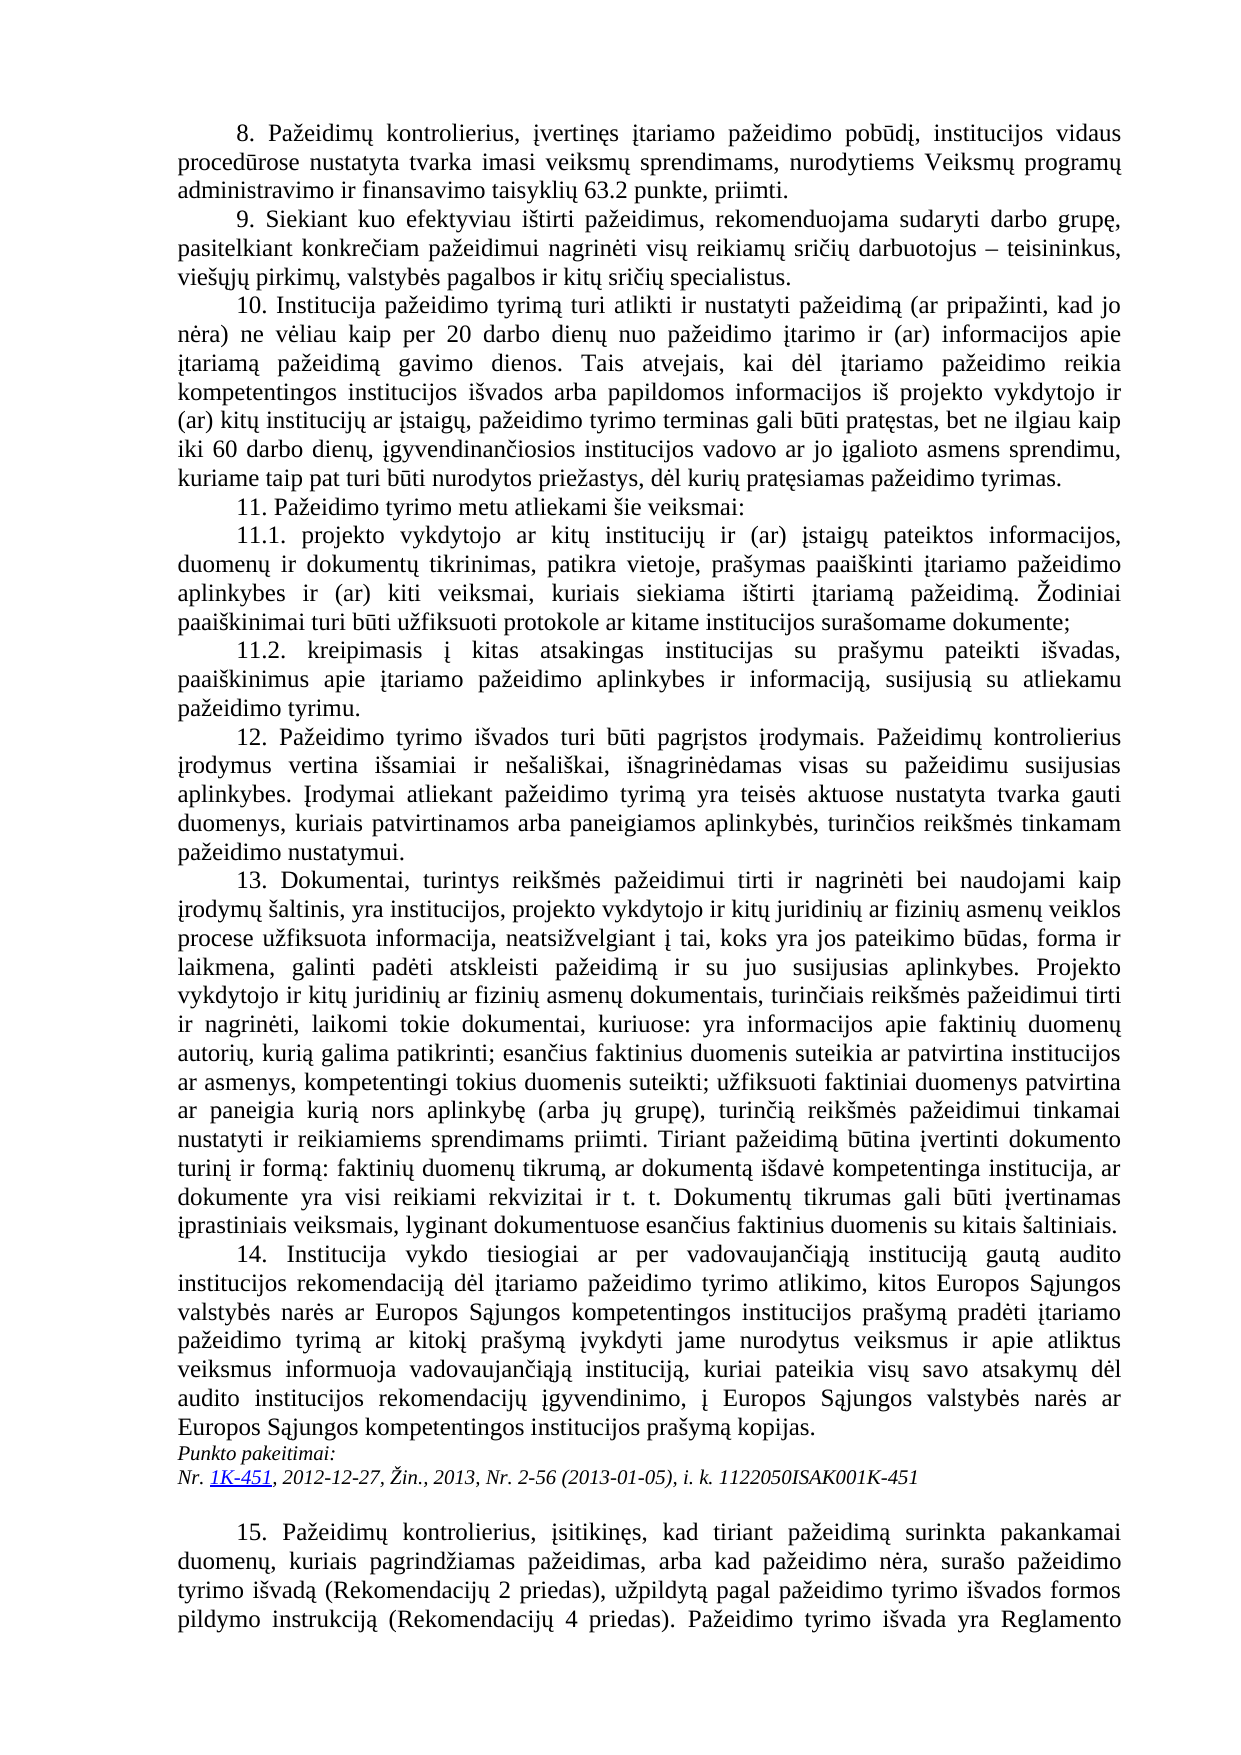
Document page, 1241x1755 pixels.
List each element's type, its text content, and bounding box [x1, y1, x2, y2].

text 11.1. projekto vykdytojo ar kitų institucijų ir (ar) įstaigų pateiktos informacijos, duomenų ir dokumentų tikrinimas, patikra vietoje, prašymas paaiškinti įtariamo pažeidimo aplinkybes ir (ar) kiti veiksmai, kuriais siekiama ištirti įtariamą pažeidimą. Žodiniai paaiškinimai turi būti užfiksuoti protokole ar kitame institucijos surašomame dokumente; [177, 521, 1122, 636]
text 12. Pažeidimo tyrimo išvados turi būti pagrįstos įrodymais. Pažeidimų kontrolierius įrodymus vertina išsamiai ir nešališkai, išnagrinėdamas visas su pažeidimu susijusias aplinkybes. Įrodymai atliekant pažeidimo tyrimą yra teisės aktuose nustatyta tvarka gauti duomenys, kuriais patvirtinamos arba paneigiamos aplinkybės, turinčios reikšmės tinkamam pažeidimo nustatymui. [177, 722, 1122, 866]
text 11.2. kreipimasis į kitas atsakingas institucijas su prašymu pateikti išvadas, paaiškinimus apie įtariamo pažeidimo aplinkybes ir informaciją, susijusią su atliekamu pažeidimo tyrimu. [177, 636, 1122, 722]
text 13. Dokumentai, turintys reikšmės pažeidimui tirti ir nagrinėti bei naudojami kaip įrodymų šaltinis, yra institucijos, projekto vykdytojo ir kitų juridinių ar fizinių asmenų veiklos procese užfiksuota informacija, neatsižvelgiant į tai, koks yra jos pateikimo būdas, forma ir laikmena, galinti padėti atskleisti pažeidimą ir su juo susijusias aplinkybes. Projekto vykdytojo ir kitų juridinių ar fizinių asmenų dokumentais, turinčiais reikšmės pažeidimui tirti ir nagrinėti, laikomi tokie dokumentai, kuriuose: yra informacijos apie faktinių duomenų autorių, kurią galima patikrinti; esančius faktinius duomenis suteikia ar patvirtina institucijos ar asmenys, kompetentingi tokius duomenis suteikti; užfiksuoti faktiniai duomenys patvirtina ar paneigia kurią nors aplinkybę (arba jų grupę), turinčią reikšmės pažeidimui tinkamai nustatyti ir reikiamiems sprendimams priimti. Tiriant pažeidimą būtina įvertinti dokumento turinį ir formą: faktinių duomenų tikrumą, ar dokumentą išdavė kompetentinga institucija, ar dokumente yra visi reikiami rekvizitai ir t. t. Dokumentų tikrumas gali būti įvertinamas įprastiniais veiksmais, lyginant dokumentuose esančius faktinius duomenis su kitais šaltiniais. [177, 866, 1122, 1239]
text Punkto pakeitimai: [177, 1441, 1122, 1465]
text 10. Institucija pažeidimo tyrimą turi atlikti ir nustatyti pažeidimą (ar pripažinti, kad jo nėra) ne vėliau kaip per 20 darbo dienų nuo pažeidimo įtarimo ir (ar) informacijos apie įtariamą pažeidimą gavimo dienos. Tais atvejais, kai dėl įtariamo pažeidimo reikia kompetentingos institucijos išvados arba papildomos informacijos iš projekto vykdytojo ir (ar) kitų institucijų ar įstaigų, pažeidimo tyrimo terminas gali būti pratęstas, bet ne ilgiau kaip iki 60 darbo dienų, įgyvendinančiosios institucijos vadovo ar jo įgalioto asmens sprendimu, kuriame taip pat turi būti nurodytos priežastys, dėl kurių pratęsiamas pažeidimo tyrimas. [177, 291, 1122, 492]
text 9. Siekiant kuo efektyviau ištirti pažeidimus, rekomenduojama sudaryti darbo grupę, pasitelkiant konkrečiam pažeidimui nagrinėti visų reikiamų sričių darbuotojus – teisininkus, viešųjų pirkimų, valstybės pagalbos ir kitų sričių specialistus. [177, 204, 1122, 291]
text Nr. 1K-451, 2012-12-27, Žin., 2013, Nr. 2-56 (2013-01-05), i. k. 1122050ISAK001K-451 [177, 1465, 1122, 1489]
text 14. Institucija vykdo tiesiogiai ar per vadovaujančiąją instituciją gautą audito institucijos rekomendaciją dėl įtariamo pažeidimo tyrimo atlikimo, kitos Europos Sąjungos valstybės narės ar Europos Sąjungos kompetentingos institucijos prašymą pradėti įtariamo pažeidimo tyrimą ar kitokį prašymą įvykdyti jame nurodytus veiksmus ir apie atliktus veiksmus informuoja vadovaujančiąją instituciją, kuriai pateikia visų savo atsakymų dėl audito institucijos rekomendacijų įgyvendinimo, į Europos Sąjungos valstybės narės ar Europos Sąjungos kompetentingos institucijos prašymą kopijas. [177, 1239, 1122, 1441]
text 8. Pažeidimų kontrolierius, įvertinęs įtariamo pažeidimo pobūdį, institucijos vidaus procedūrose nustatyta tvarka imasi veiksmų sprendimams, nurodytiems Veiksmų programų administravimo ir finansavimo taisyklių 63.2 punkte, priimti. [177, 118, 1122, 204]
text 11. Pažeidimo tyrimo metu atliekami šie veiksmai: [177, 492, 1122, 521]
text 15. Pažeidimų kontrolierius, įsitikinęs, kad tiriant pažeidimą surinkta pakankamai duomenų, kuriais pagrindžiamas pažeidimas, arba kad pažeidimo nėra, surašo pažeidimo tyrimo išvadą (Rekomendacijų 2 priedas), užpildytą pagal pažeidimo tyrimo išvados formos pildymo instrukciją (Rekomendacijų 4 priedas). Pažeidimo tyrimo išvada yra Reglamento [177, 1517, 1122, 1632]
